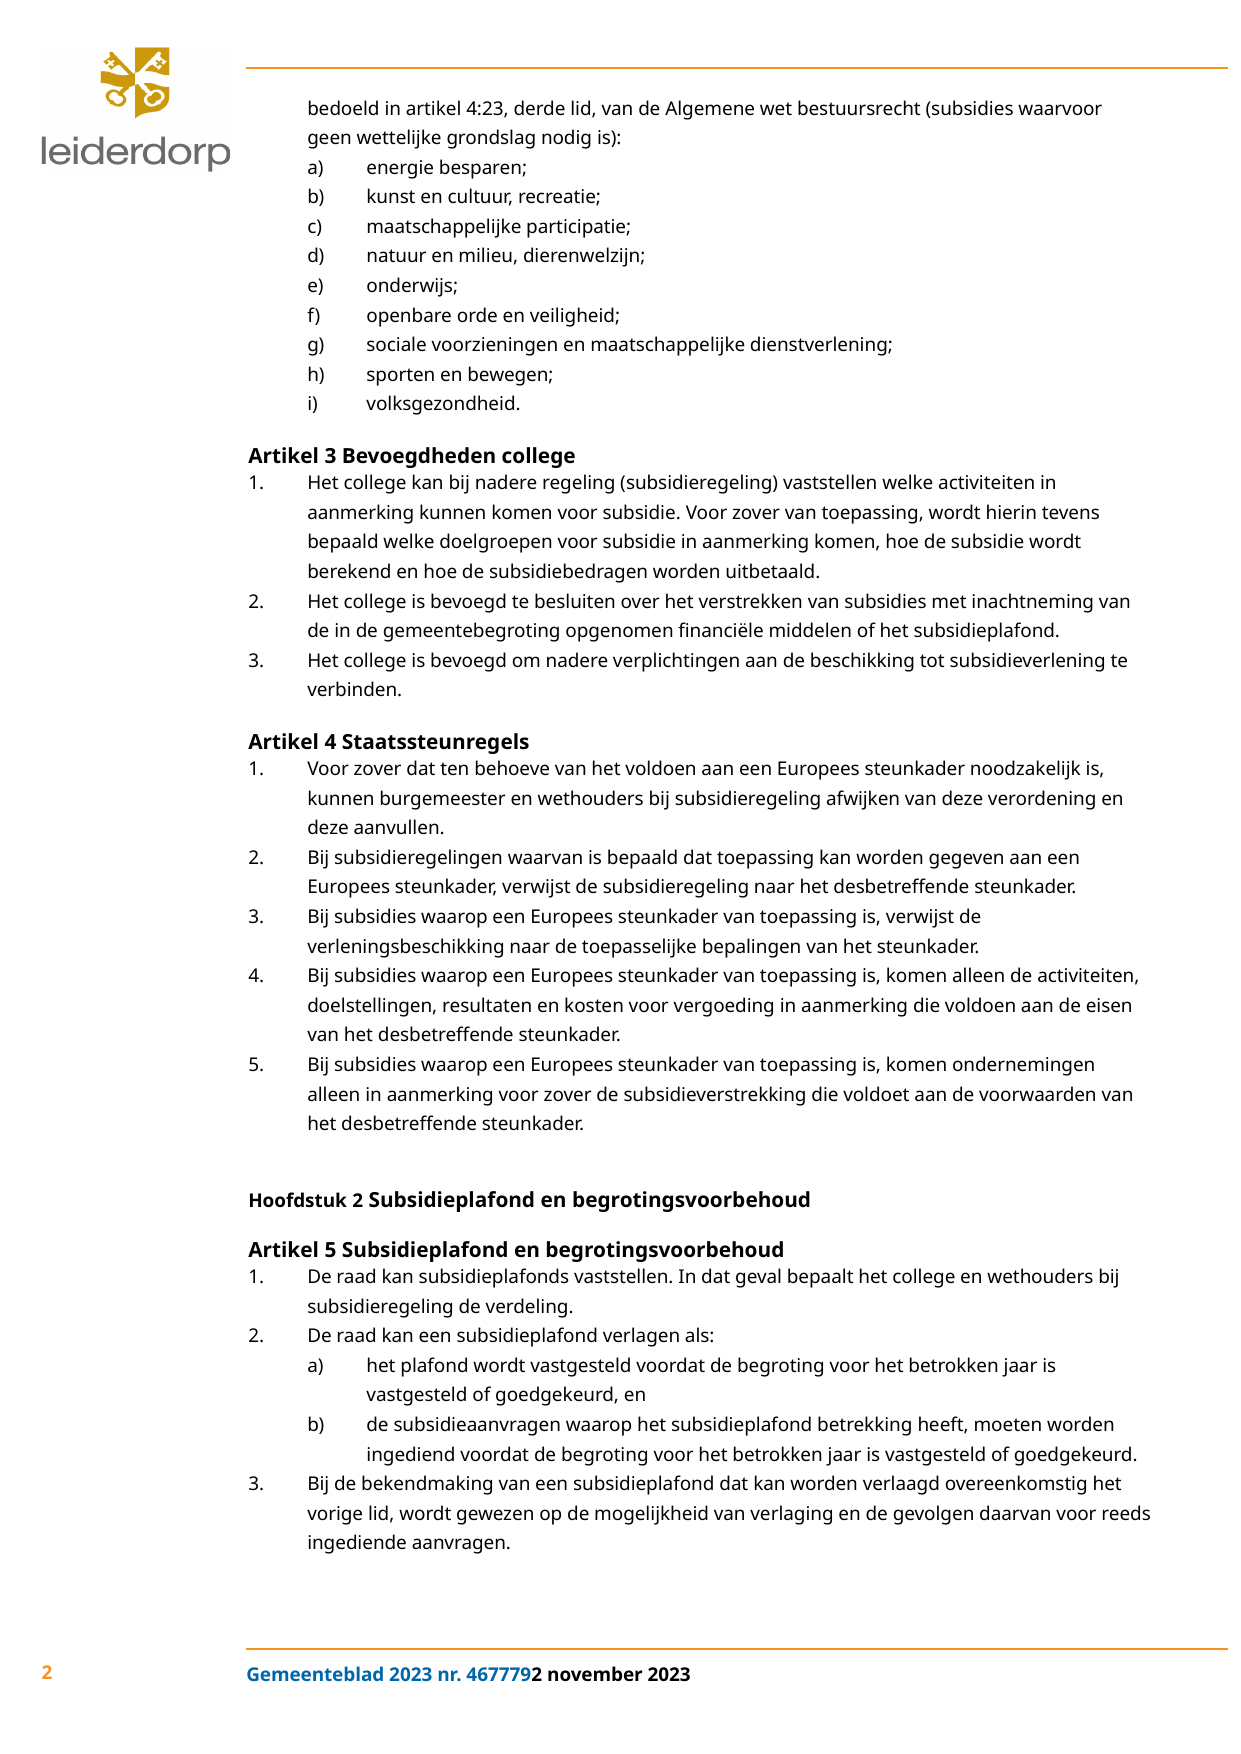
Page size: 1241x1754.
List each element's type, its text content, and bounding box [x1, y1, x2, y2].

list kunst en cultuur, recreatie; [307, 183, 1152, 209]
text Artikel 4 Staatssteunregels [248, 727, 1152, 755]
list bedoeld in artikel 4:23, derde lid, van de Algemene wet bestuursrecht (subsidies waarvoor geen wettelijke grondslag nodig is): [248, 95, 1152, 150]
list Bij subsidies waarop een Europees steunkader van toepassing is, komen ondernemingen alleen in aanmerking voor zover de subsidieverstrekking die voldoet aan de voorwaarden van het desbetreffende steunkader. [248, 1051, 1152, 1136]
list openbare orde en veiligheid; [307, 302, 1152, 328]
list maatschappelijke participatie; [307, 213, 1152, 239]
text Artikel 5 Subsidieplafond en begrotingsvoorbehoud [248, 1235, 1152, 1263]
text Hoofdstuk 2 Subsidieplafond en begrotingsvoorbehoud [248, 1186, 1152, 1214]
picture [41, 47, 231, 172]
list De raad kan een subsidieplafond verlagen als: [248, 1322, 1152, 1348]
list de subsidieaanvragen waarop het subsidieplafond betrekking heeft, moeten worden ingediend voordat de begroting voor het betrokken jaar is vastgesteld of goedgekeurd. [307, 1411, 1152, 1467]
list Bij subsidies waarop een Europees steunkader van toepassing is, komen alleen de activiteiten, doelstellingen, resultaten en kosten voor vergoeding in aanmerking die voldoen aan de eisen van het desbetreffende steunkader. [248, 962, 1152, 1047]
list natuur en milieu, dierenwelzijn; [307, 243, 1152, 268]
list Voor zover dat ten behoeve van het voldoen aan een Europees steunkader noodzakelijk is, kunnen burgemeester en wethouders bij subsidieregeling afwijken van deze verordening en deze aanvullen. [248, 755, 1152, 840]
list volksgezondheid. [307, 391, 1152, 416]
list energie besparen; [307, 154, 1152, 180]
list het plafond wordt vastgesteld voordat de begroting voor het betrokken jaar is vastgesteld of goedgekeurd, en [307, 1352, 1152, 1407]
list sporten en bewegen; [307, 361, 1152, 387]
text Artikel 3 Bevoegdheden college [248, 441, 1152, 469]
list Het college kan bij nadere regeling (subsidieregeling) vaststellen welke activiteiten in aanmerking kunnen komen voor subsidie. Voor zover van toepassing, wordt hierin tevens bepaald welke doelgroepen voor subsidie in aanmerking komen, hoe de subsidie wordt berekend en hoe de subsidiebedragen worden uitbetaald. [248, 469, 1152, 584]
list Bij subsidieregelingen waarvan is bepaald dat toepassing kan worden gegeven aan een Europees steunkader, verwijst de subsidieregeling naar het desbetreffende steunkader. [248, 844, 1152, 899]
list De raad kan subsidieplafonds vaststellen. In dat geval bepaalt het college en wethouders bij subsidieregeling de verdeling. [248, 1263, 1152, 1319]
list sociale voorzieningen en maatschappelijke dienstverlening; [307, 331, 1152, 357]
list Bij de bekendmaking van een subsidieplafond dat kan worden verlaagd overeenkomstig het vorige lid, wordt gewezen op de mogelijkheid van verlaging en de gevolgen daarvan voor reeds ingediende aanvragen. [248, 1470, 1152, 1555]
list Bij subsidies waarop een Europees steunkader van toepassing is, verwijst de verleningsbeschikking naar de toepasselijke bepalingen van het steunkader. [248, 903, 1152, 959]
list onderwijs; [307, 272, 1152, 298]
list Het college is bevoegd om nadere verplichtingen aan de beschikking tot subsidieverlening te verbinden. [248, 647, 1152, 702]
list Het college is bevoegd te besluiten over het verstrekken van subsidies met inachtneming van de in de gemeentebegroting opgenomen financiële middelen of het subsidieplafond. [248, 588, 1152, 643]
